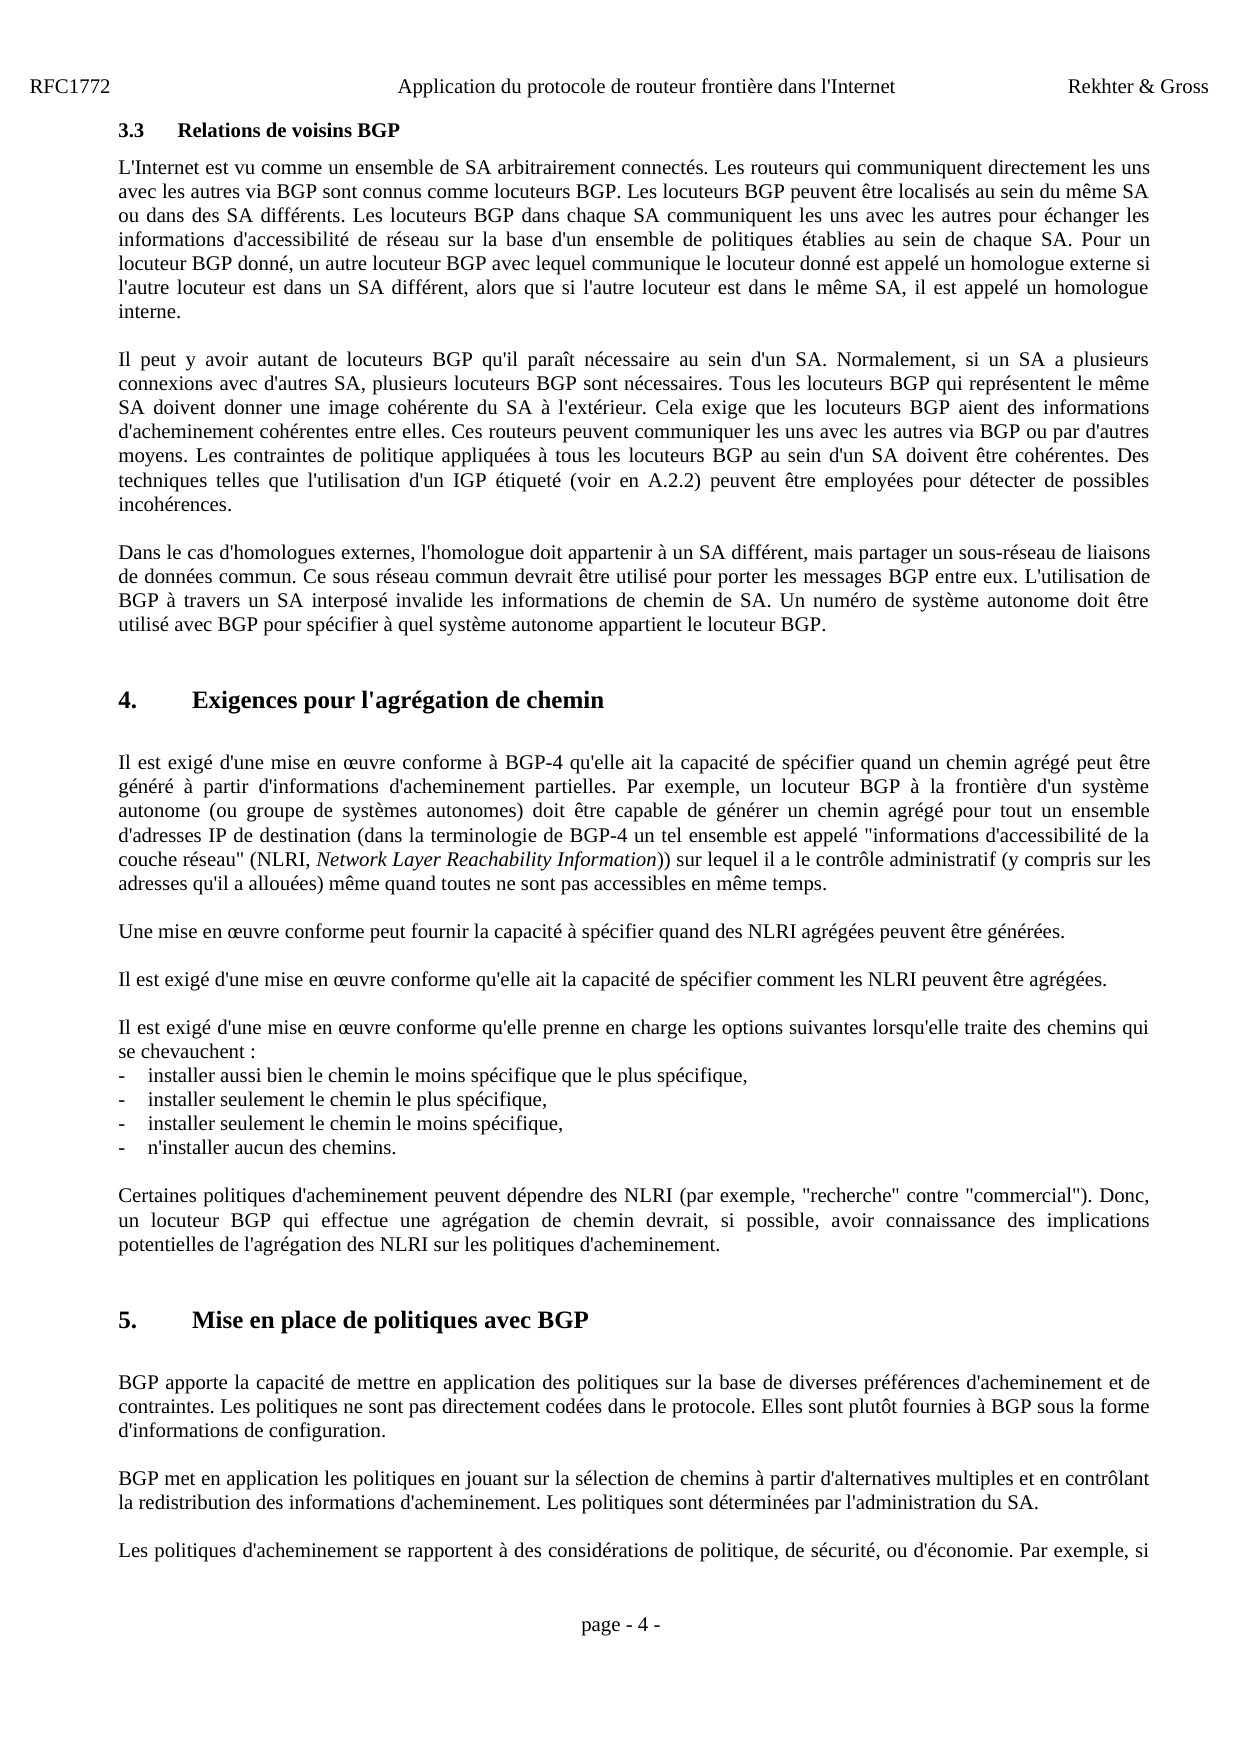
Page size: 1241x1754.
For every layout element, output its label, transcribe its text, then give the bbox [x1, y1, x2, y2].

text BGP met en application les politiques en jouant sur la sélection de chemins à partir d'alternatives multiples et en contrôlant la redistribution des informations d'acheminement. Les politiques sont déterminées par l'administration du SA. [118, 1466, 1152, 1514]
subtitle 3.3 Relations de voisins BGP [118, 118, 1152, 142]
text Les politiques d'acheminement se rapportent à des considérations de politique, de sécurité, ou d'économie. Par exemple, si [118, 1538, 1152, 1562]
text - n'installer aucun des chemins. [118, 1135, 1152, 1159]
text Il est exigé d'une mise en œuvre conforme qu'elle ait la capacité de spécifier comment les NLRI peuvent être agrégées. [118, 967, 1152, 991]
subtitle 5. Mise en place de politiques avec BGP [118, 1305, 1152, 1333]
text Il est exigé d'une mise en œuvre conforme à BGP-4 qu'elle ait la capacité de spécifier quand un chemin agrégé peut être généré à partir d'informations d'acheminement partielles. Par exemple, un locuteur BGP à la frontière d'un système autonome (ou groupe de systèmes autonomes) doit être capable de générer un chemin agrégé pour tout un ensemble d'adresses IP de destination (dans la terminologie de BGP-4 un tel ensemble est appelé "informations d'accessibilité de la couche réseau" (NLRI, Network Layer Reachability Information)) sur lequel il a le contrôle administratif (y compris sur les adresses qu'il a allouées) même quand toutes ne sont pas accessibles en même temps. [118, 750, 1152, 895]
text Dans le cas d'homologues externes, l'homologue doit appartenir à un SA différent, mais partager un sous-réseau de liaisons de données commun. Ce sous réseau commun devrait être utilisé pour porter les messages BGP entre eux. L'utilisation de BGP à travers un SA interposé invalide les informations de chemin de SA. Un numéro de système autonome doit être utilisé avec BGP pour spécifier à quel système autonome appartient le locuteur BGP. [118, 540, 1152, 636]
text - installer seulement le chemin le plus spécifique, [118, 1087, 1152, 1111]
text Il est exigé d'une mise en œuvre conforme qu'elle prenne en charge les options suivantes lorsqu'elle traite des chemins qui se chevauchent : [118, 1015, 1152, 1063]
text Une mise en œuvre conforme peut fournir la capacité à spécifier quand des NLRI agrégées peuvent être générées. [118, 919, 1152, 943]
text Certaines politiques d'acheminement peuvent dépendre des NLRI (par exemple, "recherche" contre "commercial"). Donc, un locuteur BGP qui effectue une agrégation de chemin devrait, si possible, avoir connaissance des implications potentielles de l'agrégation des NLRI sur les politiques d'acheminement. [118, 1183, 1152, 1256]
text Il peut y avoir autant de locuteurs BGP qu'il paraît nécessaire au sein d'un SA. Normalement, si un SA a plusieurs connexions avec d'autres SA, plusieurs locuteurs BGP sont nécessaires. Tous les locuteurs BGP qui représentent le même SA doivent donner une image cohérente du SA à l'extérieur. Cela exige que les locuteurs BGP aient des informations d'acheminement cohérentes entre elles. Ces routeurs peuvent communiquer les uns avec les autres via BGP ou par d'autres moyens. Les contraintes de politique appliquées à tous les locuteurs BGP au sein d'un SA doivent être cohérentes. Des techniques telles que l'utilisation d'un IGP étiqueté (voir en A.2.2) peuvent être employées pour détecter de possibles incohérences. [118, 347, 1152, 516]
text - installer aussi bien le chemin le moins spécifique que le plus spécifique, [118, 1063, 1152, 1087]
text BGP apporte la capacité de mettre en application des politiques sur la base de diverses préférences d'acheminement et de contraintes. Les politiques ne sont pas directement codées dans le protocole. Elles sont plutôt fournies à BGP sous la forme d'informations de configuration. [118, 1370, 1152, 1442]
text - installer seulement le chemin le moins spécifique, [118, 1111, 1152, 1135]
subtitle 4. Exigences pour l'agrégation de chemin [118, 685, 1152, 714]
text L'Internet est vu comme un ensemble de SA arbitrairement connectés. Les routeurs qui communiquent directement les uns avec les autres via BGP sont connus comme locuteurs BGP. Les locuteurs BGP peuvent être localisés au sein du même SA ou dans des SA différents. Les locuteurs BGP dans chaque SA communiquent les uns avec les autres pour échanger les informations d'accessibilité de réseau sur la base d'un ensemble de politiques établies au sein de chaque SA. Pour un locuteur BGP donné, un autre locuteur BGP avec lequel communique le locuteur donné est appelé un homologue externe si l'autre locuteur est dans un SA différent, alors que si l'autre locuteur est dans le même SA, il est appelé un homologue interne. [118, 155, 1152, 323]
